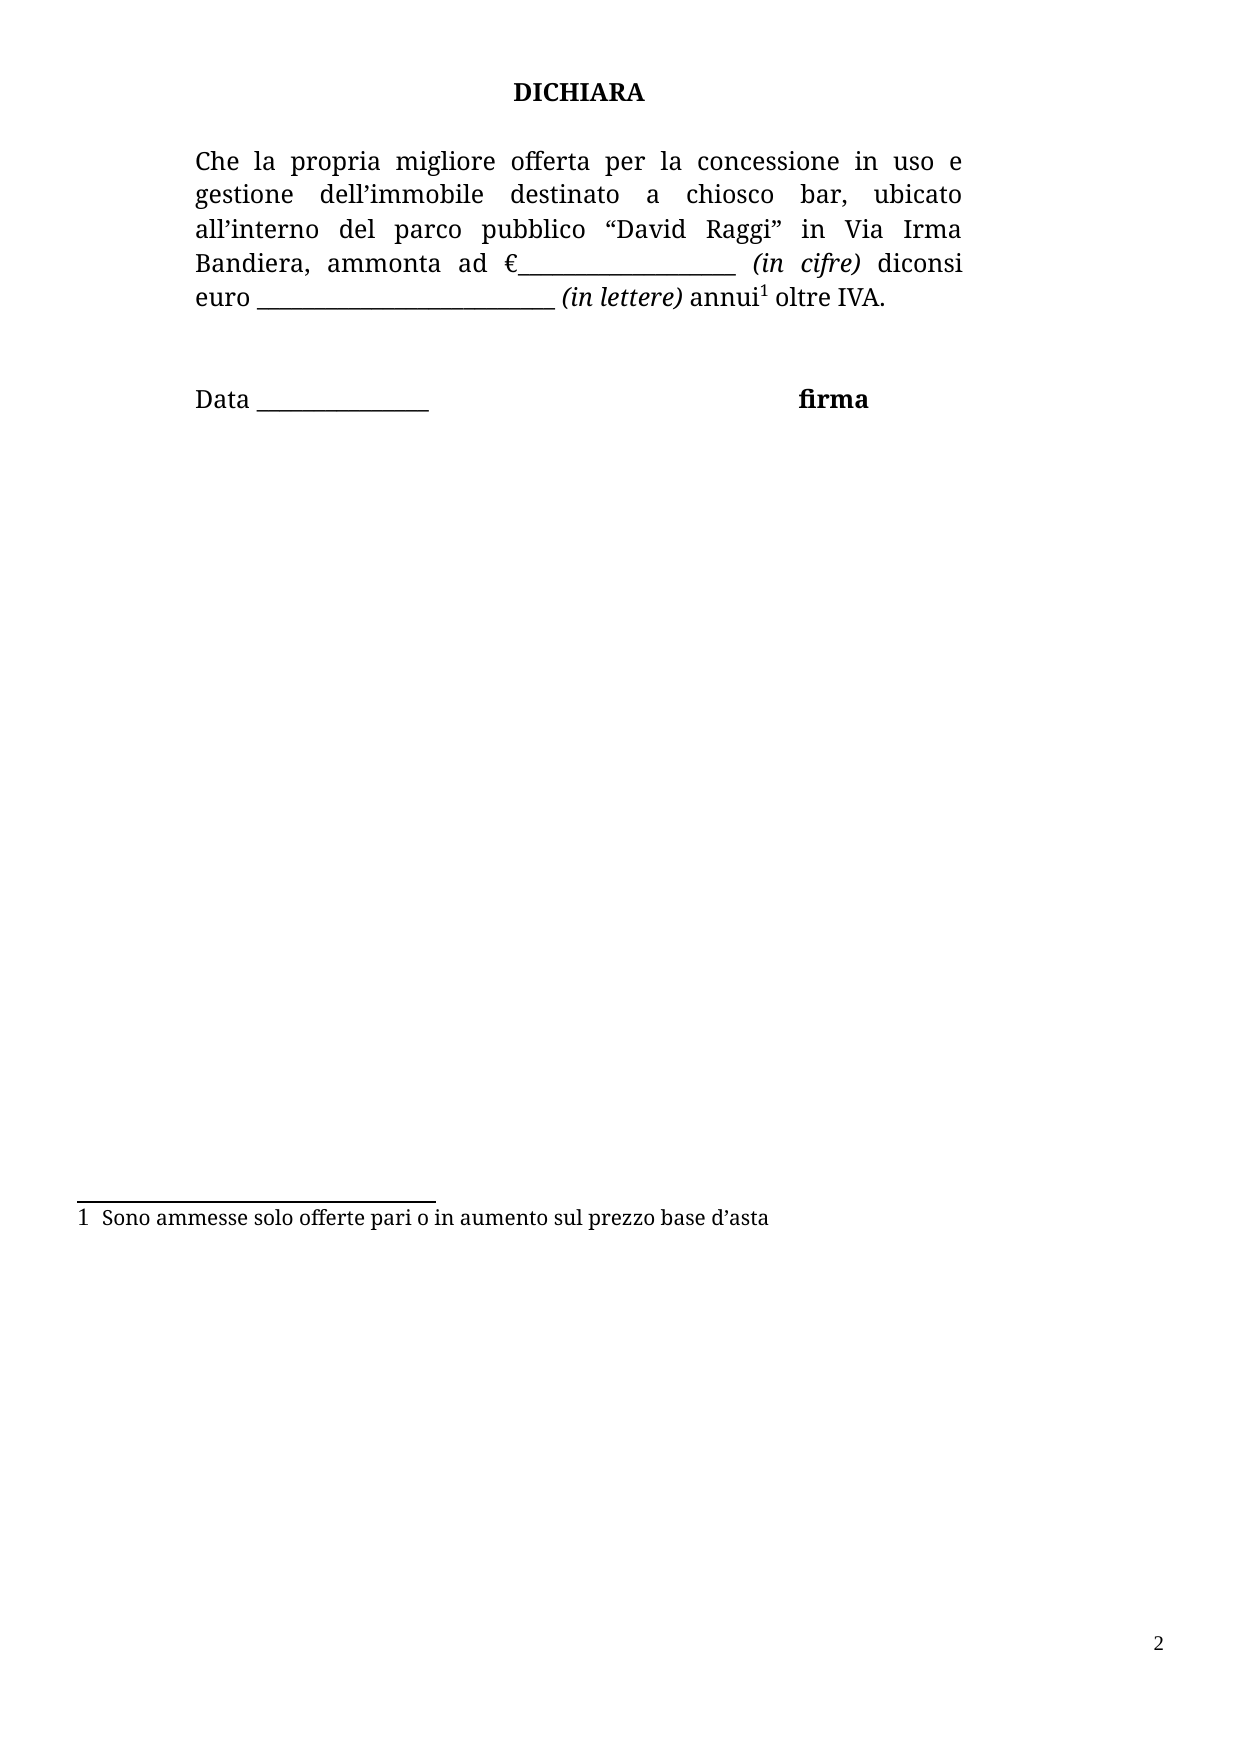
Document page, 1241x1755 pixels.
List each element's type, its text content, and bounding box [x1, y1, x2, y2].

text Che la propria migliore offerta per la concessione in uso e gestione dell’immobile destinato a chiosco bar, ubicato all’interno del parco pubblico “David Raggi” in Via Irma Bandiera, ammonta ad €___________________ (in cifre) diconsi euro __________________________ (in lettere) annui oltre IVA. [195, 143, 963, 313]
subtitle Data _______________ firma [195, 382, 963, 416]
text Sono ammesse solo offerte pari o in aumento sul prezzo base d’asta [77, 1202, 1163, 1232]
subtitle DICHIARA [195, 75, 963, 109]
